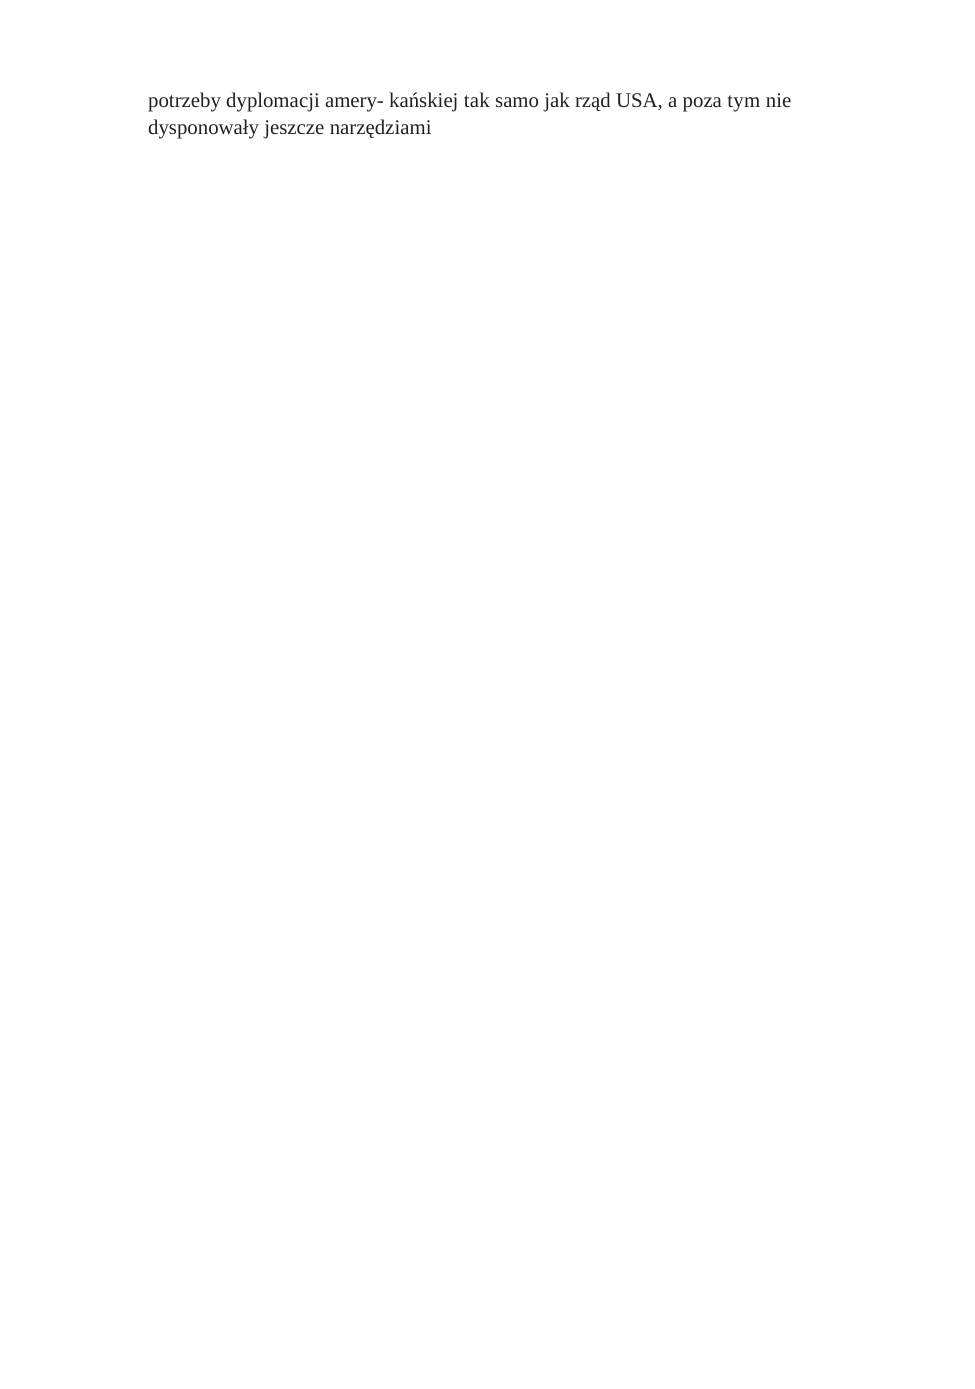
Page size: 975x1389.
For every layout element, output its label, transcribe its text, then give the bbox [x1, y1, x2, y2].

text potrzeby dyplomacji amery- kańskiej tak samo jak rząd USA, a poza tym nie dysponowały jeszcze narzędziami [148, 88, 846, 139]
